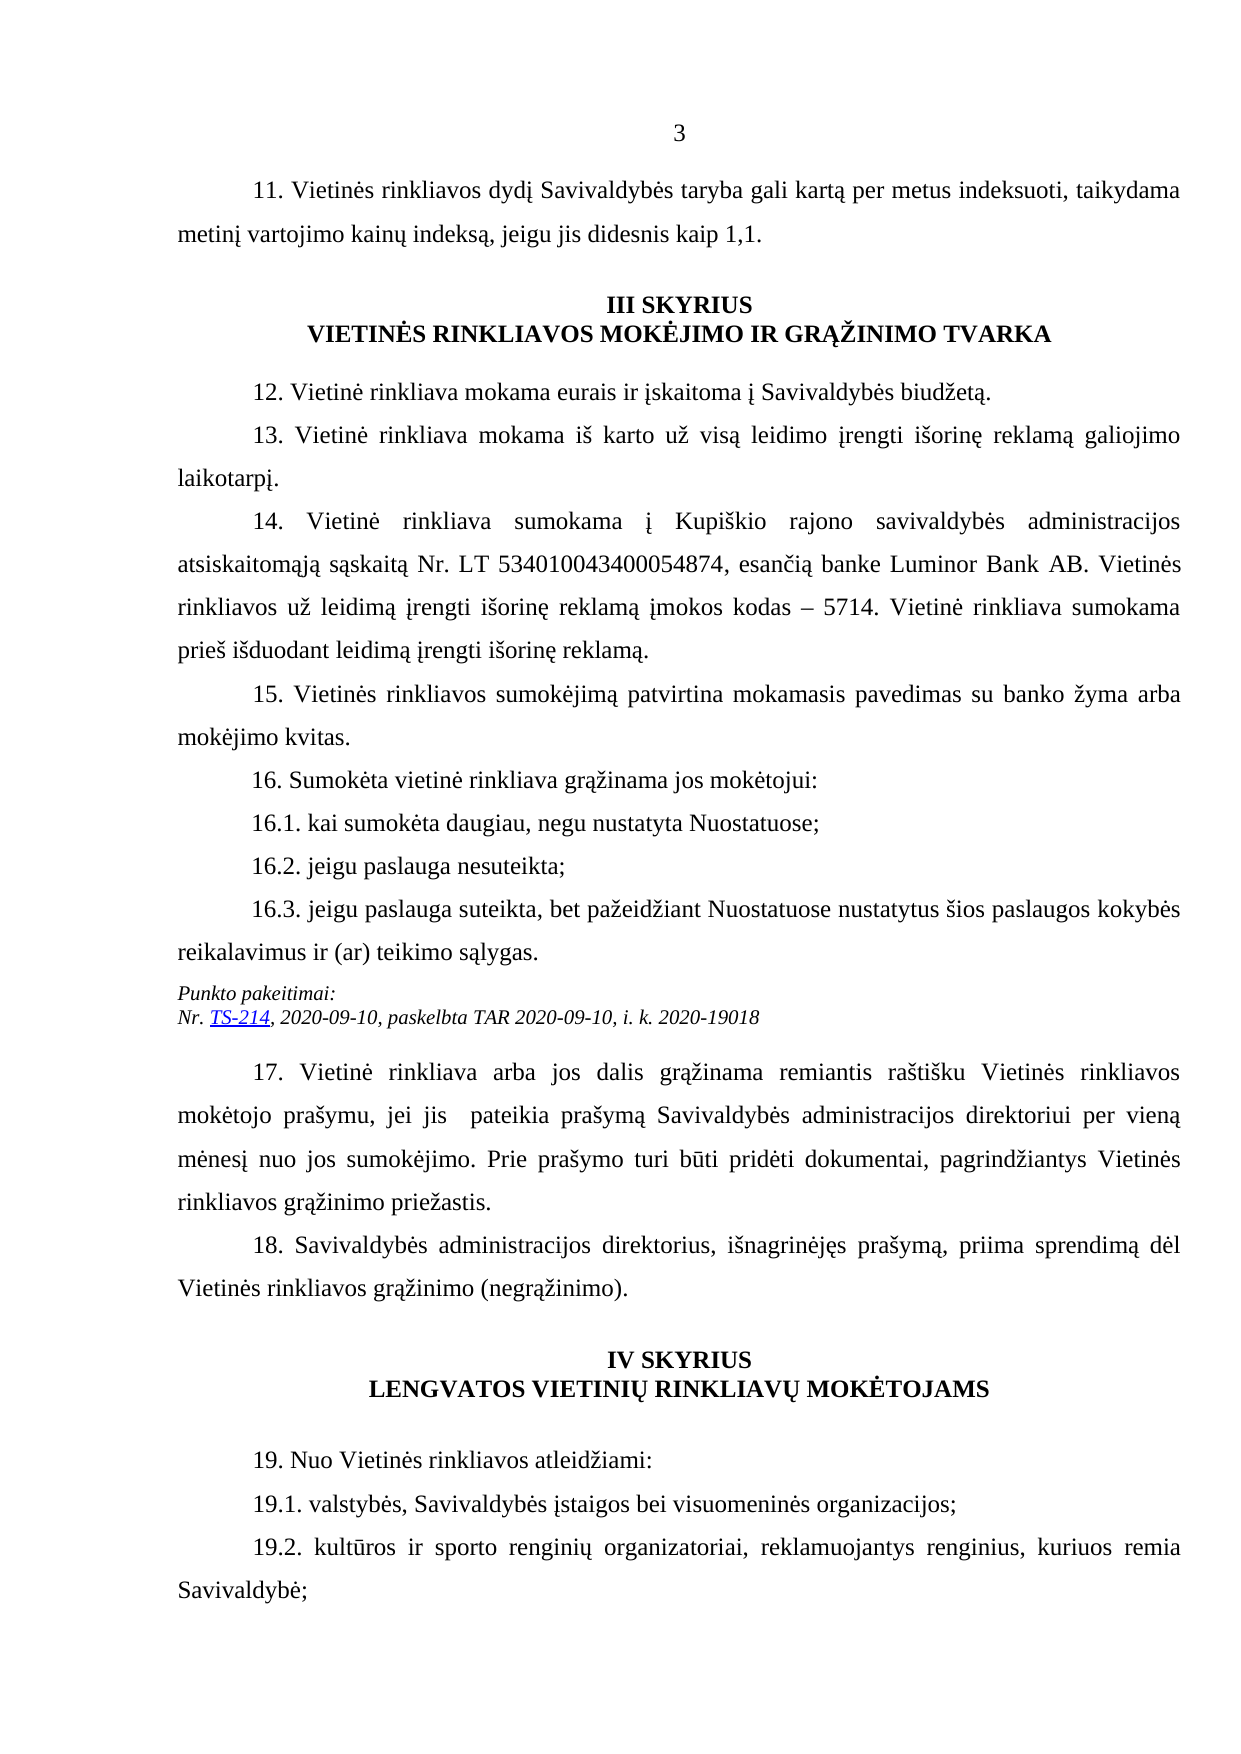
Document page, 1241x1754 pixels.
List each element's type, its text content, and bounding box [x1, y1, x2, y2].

text VIETINĖS RINKLIAVOS MOKĖJIMO IR GRĄŽINIMO TVARKA [177, 319, 1181, 348]
text 16.2. jeigu paslauga nesuteikta; [177, 851, 1181, 880]
text 19. Nuo Vietinės rinkliavos atleidžiami: [177, 1446, 1181, 1474]
text 12. Vietinė rinkliava mokama eurais ir įskaitoma į Savivaldybės biudžetą. [177, 377, 1181, 406]
text 18. Savivaldybės administracijos direktorius, išnagrinėjęs prašymą, priima sprendimą dėl Vietinės rinkliavos grąžinimo (negrąžinimo). [177, 1230, 1181, 1302]
text 19.1. valstybės, Savivaldybės įstaigos bei visuomeninės organizacijos; [177, 1489, 1181, 1517]
text III SKYRIUS [177, 291, 1181, 319]
text 11. Vietinės rinkliavos dydį Savivaldybės taryba gali kartą per metus indeksuoti, taikydama metinį vartojimo kainų indeksą, jeigu jis didesnis kaip 1,1. [177, 176, 1181, 247]
text 17. Vietinė rinkliava arba jos dalis grąžinama remiantis raštišku Vietinės rinkliavos mokėtojo prašymu, jei jis pateikia prašymą Savivaldybės administracijos direktoriui per vieną mėnesį nuo jos sumokėjimo. Prie prašymo turi būti pridėti dokumentai, pagrindžiantys Vietinės rinkliavos grąžinimo priežastis. [177, 1057, 1181, 1216]
text 19.2. kultūros ir sporto renginių organizatoriai, reklamuojantys renginius, kuriuos remia Savivaldybė; [177, 1532, 1181, 1604]
text LENGVATOS VIETINIŲ RINKLIAVŲ MOKĖTOJAMS [177, 1374, 1181, 1402]
text 16. Sumokėta vietinė rinkliava grąžinama jos mokėtojui: [177, 765, 1181, 794]
text 16.3. jeigu paslauga suteikta, bet pažeidžiant Nuostatuose nustatytus šios paslaugos kokybės reikalavimus ir (ar) teikimo sąlygas. [177, 894, 1181, 966]
text 13. Vietinė rinkliava mokama iš karto už visą leidimo įrengti išorinę reklamą galiojimo laikotarpį. [177, 420, 1181, 492]
text 16.1. kai sumokėta daugiau, negu nustatyta Nuostatuose; [177, 808, 1181, 837]
text IV SKYRIUS [177, 1345, 1181, 1374]
text Punkto pakeitimai: [177, 981, 1181, 1005]
text Nr. TS-214, 2020-09-10, paskelbta TAR 2020-09-10, i. k. 2020-19018 [177, 1005, 1181, 1029]
text 14. Vietinė rinkliava sumokama į Kupiškio rajono savivaldybės administracijos atsiskaitomąją sąskaitą Nr. LT 534010043400054874, esančią banke Luminor Bank AB. Vietinės rinkliavos už leidimą įrengti išorinę reklamą įmokos kodas – 5714. Vietinė rinkliava sumokama prieš išduodant leidimą įrengti išorinę reklamą. [177, 506, 1181, 664]
text 15. Vietinės rinkliavos sumokėjimą patvirtina mokamasis pavedimas su banko žyma arba mokėjimo kvitas. [177, 679, 1181, 751]
